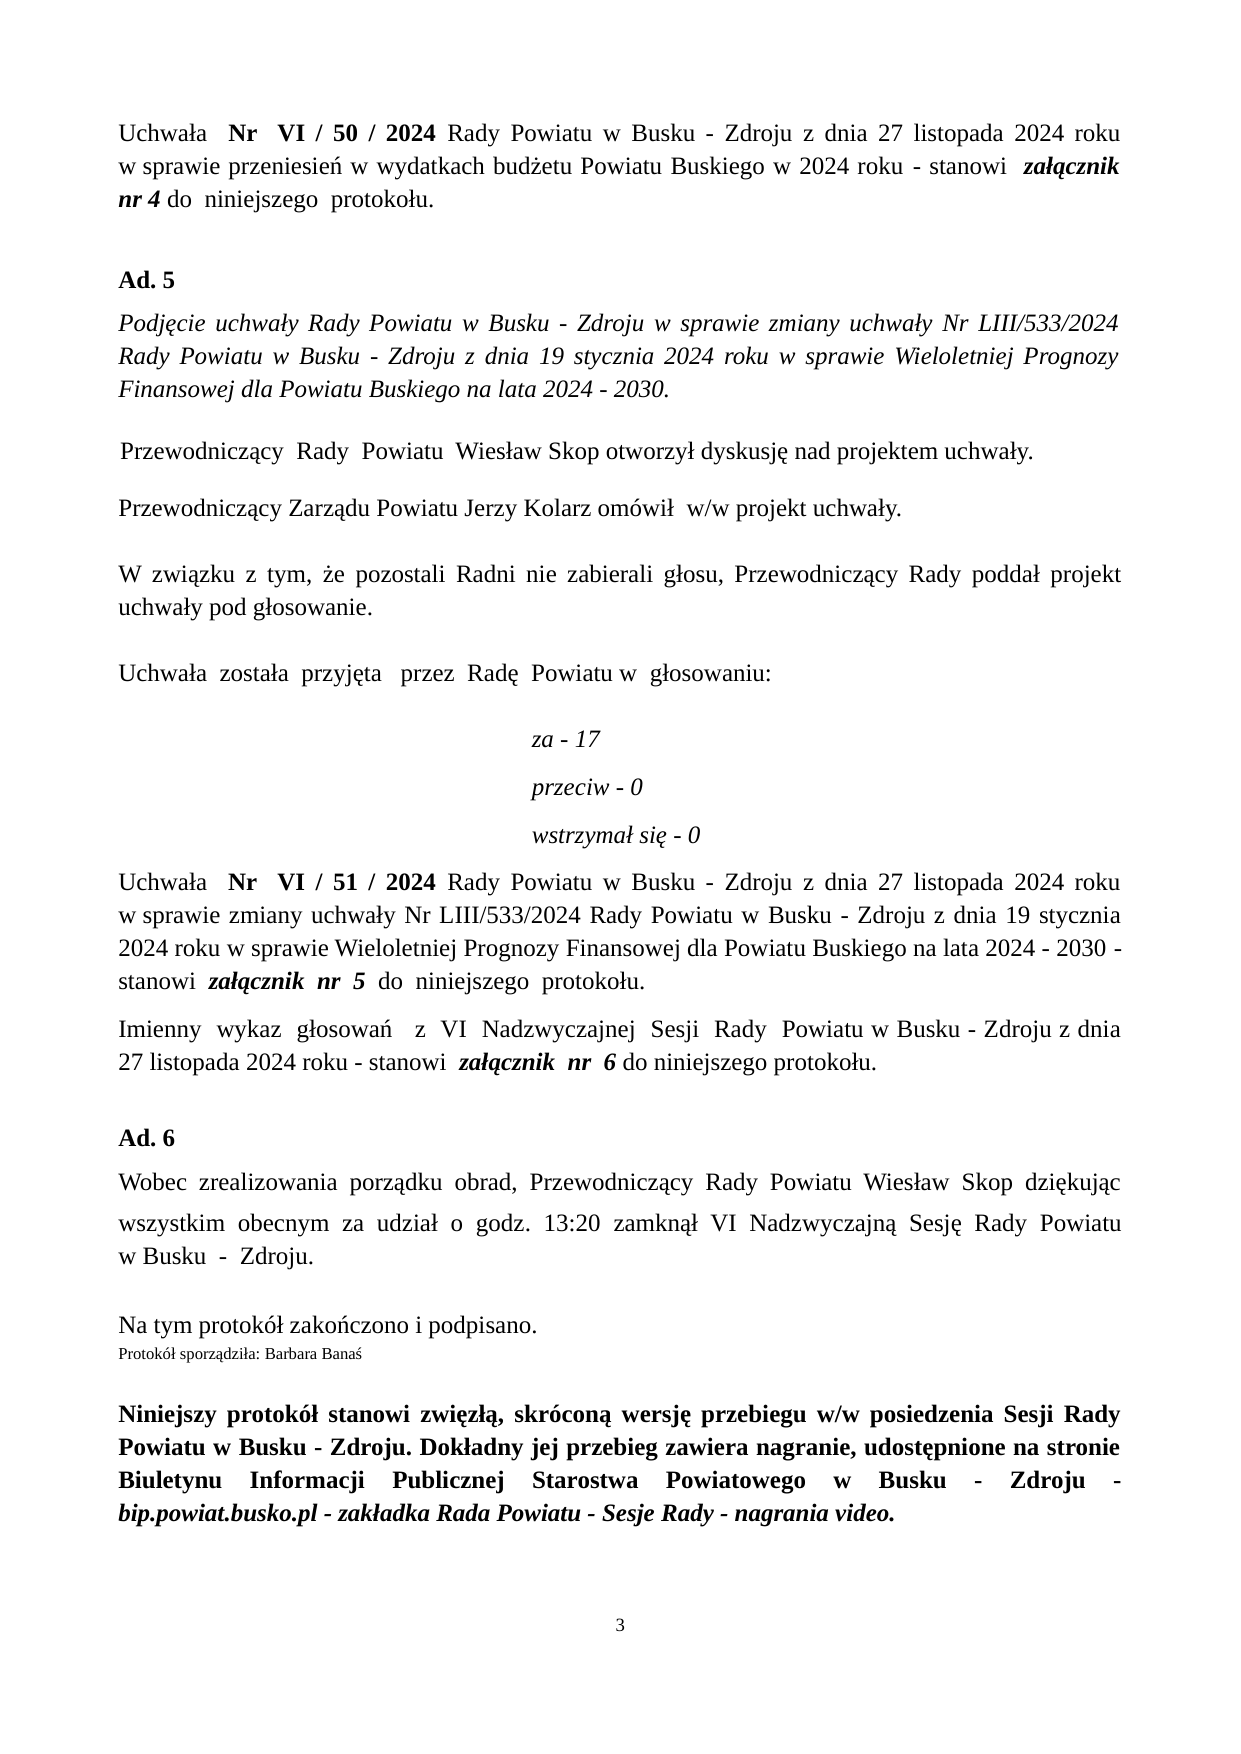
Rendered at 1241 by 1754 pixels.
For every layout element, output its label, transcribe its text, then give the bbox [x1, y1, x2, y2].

list Ad. 5 [118, 265, 1122, 293]
list Przewodniczący Rady Powiatu Wiesław Skop otworzył dyskusję nad projektem uchwały. [89, 436, 1122, 465]
list Przewodniczący Zarządu Powiatu Jerzy Kolarz omówił w/w projekt uchwały. [118, 493, 1122, 522]
list Wobec zrealizowania porządku obrad, Przewodniczący Rady Powiatu Wiesław Skop dziękując wszystkim obecnym za udział o godz. 13:20 zamknął VI Nadzwyczajną Sesję Rady Powiatu w Busku - Zdroju. [118, 1167, 1122, 1270]
list za - 17 [532, 724, 1122, 753]
list Imienny wykaz głosowań z VI Nadzwyczajnej Sesji Rady Powiatu w Busku - Zdroju z dnia 27 listopada 2024 roku - stanowi załącznik nr 6 do niniejszego protokołu. [118, 1014, 1122, 1076]
list Niniejszy protokół stanowi zwięzłą, skróconą wersję przebiegu w/w posiedzenia Sesji Rady Powiatu w Busku - Zdroju. Dokładny jej przebieg zawiera nagranie, udostępnione na stronie Biuletynu Informacji Publicznej Starostwa Powiatowego w Busku - Zdroju - bip.powiat.busko.pl - zakładka Rada Powiatu - Sesje Rady - nagrania video. [118, 1399, 1122, 1526]
list W związku z tym, że pozostali Radni nie zabierali głosu, Przewodniczący Rady poddał projekt uchwały pod głosowanie. [118, 559, 1122, 621]
list Na tym protokół zakończono i podpisano. [118, 1311, 1122, 1339]
list Ad. 6 [118, 1123, 1122, 1152]
list wstrzymał się - 0 [532, 820, 1122, 848]
list Protokół sporządziła: Barbara Banaś [83, 1344, 1122, 1363]
list Uchwała została przyjęta przez Radę Powiatu w głosowaniu: [118, 658, 1122, 687]
list Uchwała Nr VI / 50 / 2024 Rady Powiatu w Busku - Zdroju z dnia 27 listopada 2024 roku w sprawie przeniesień w wydatkach budżetu Powiatu Buskiego w 2024 roku - stanowi załącznik nr 4 do niniejszego protokołu. [118, 118, 1122, 213]
list Podjęcie uchwały Rady Powiatu w Busku - Zdroju w sprawie zmiany uchwały Nr LIII/533/2024 Rady Powiatu w Busku - Zdroju z dnia 19 stycznia 2024 roku w sprawie Wieloletniej Prognozy Finansowej dla Powiatu Buskiego na lata 2024 - 2030. [118, 308, 1122, 403]
list Uchwała Nr VI / 51 / 2024 Rady Powiatu w Busku - Zdroju z dnia 27 listopada 2024 roku w sprawie zmiany uchwały Nr LIII/533/2024 Rady Powiatu w Busku - Zdroju z dnia 19 stycznia 2024 roku w sprawie Wieloletniej Prognozy Finansowej dla Powiatu Buskiego na lata 2024 - 2030 - stanowi załącznik nr 5 do niniejszego protokołu. [118, 867, 1122, 995]
list przeciw - 0 [532, 772, 1122, 801]
